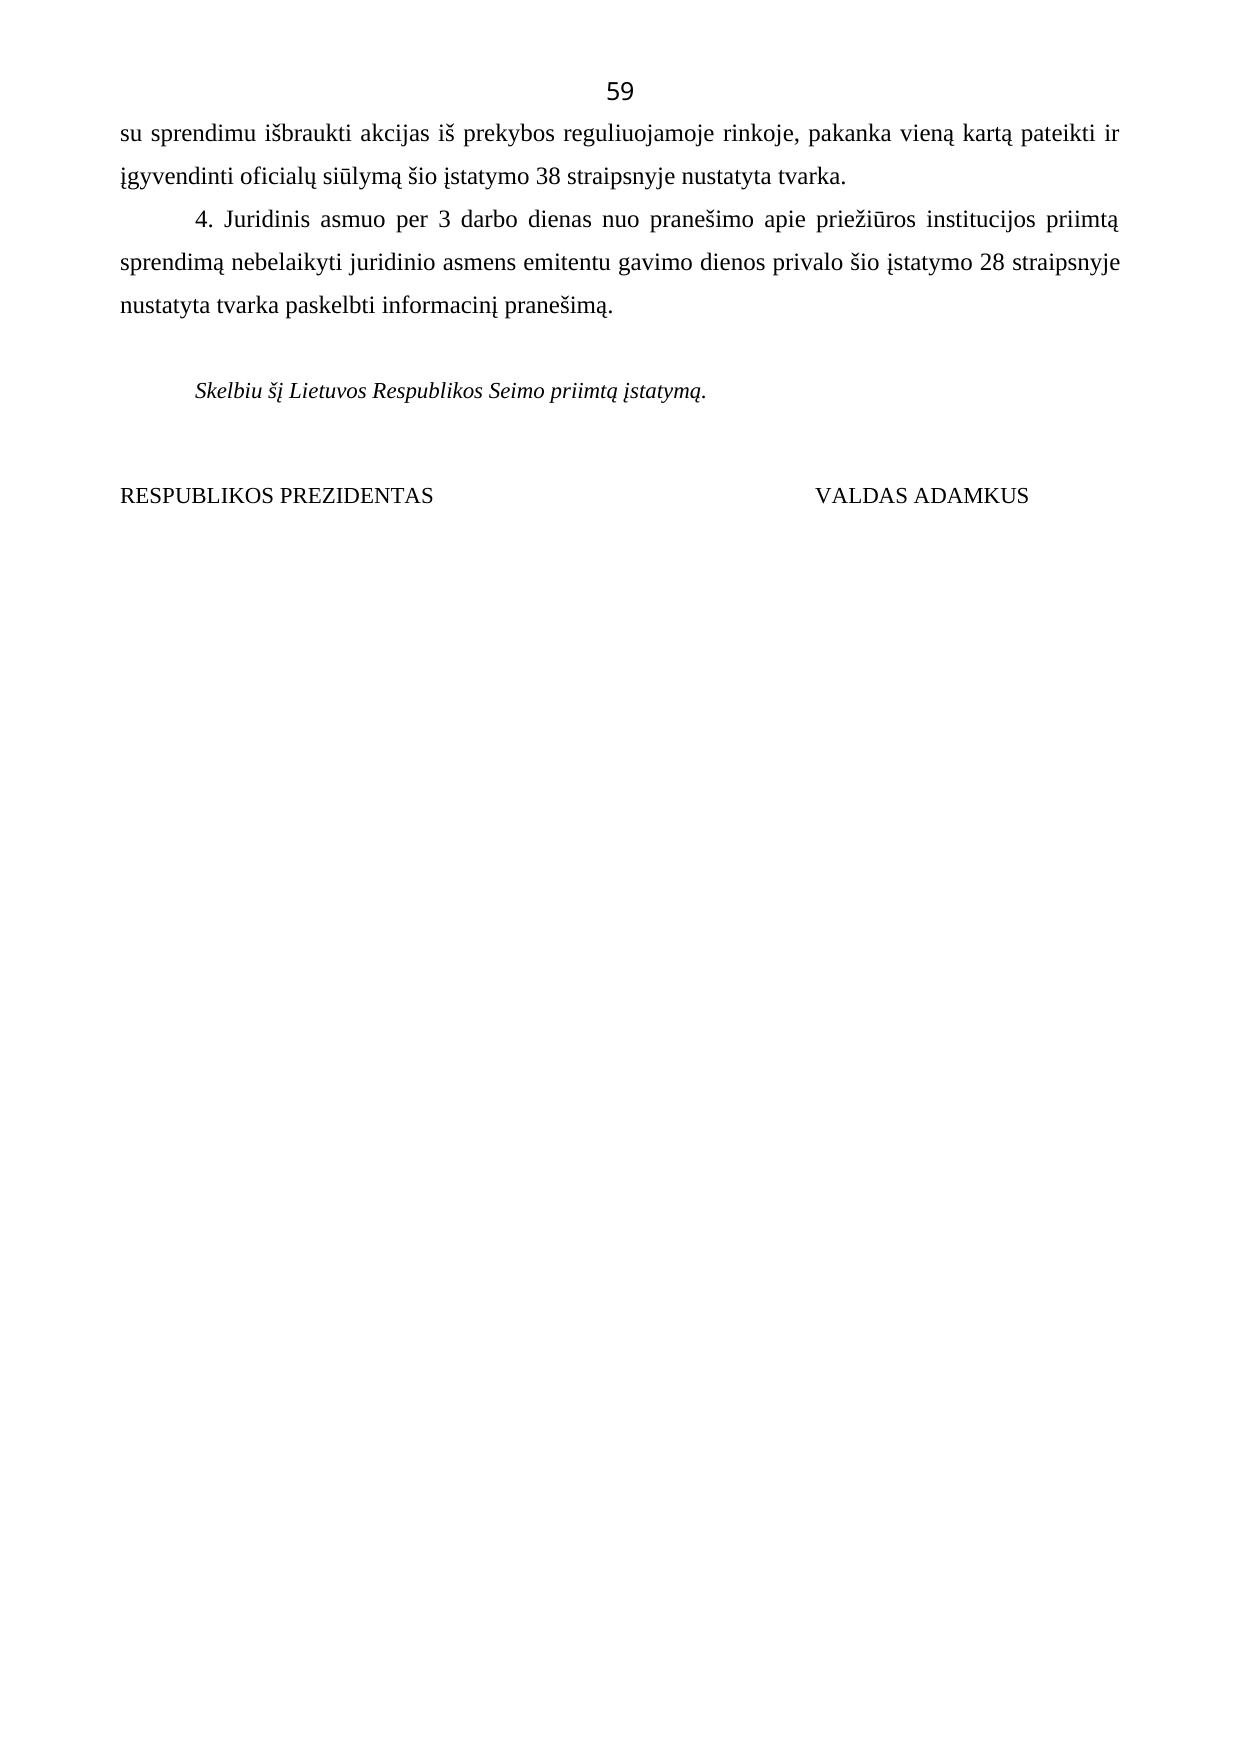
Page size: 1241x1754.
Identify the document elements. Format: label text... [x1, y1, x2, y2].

text RESPUBLIKOS PREZIDENTAS VALDAS ADAMKUS [120, 482, 1120, 509]
text 4. Juridinis asmuo per 3 darbo dienas nuo pranešimo apie priežiūros institucijos priimtą sprendimą nebelaikyti juridinio asmens emitentu gavimo dienos privalo šio įstatymo 28 straipsnyje nustatyta tvarka paskelbti informacinį pranešimą. [120, 204, 1120, 319]
text Skelbiu šį Lietuvos Respublikos Seimo priimtą įstatymą. [120, 377, 1120, 403]
text su sprendimu išbraukti akcijas iš prekybos reguliuojamoje rinkoje, pakanka vieną kartą pateikti ir įgyvendinti oficialų siūlymą šio įstatymo 38 straipsnyje nustatyta tvarka. [120, 118, 1120, 190]
